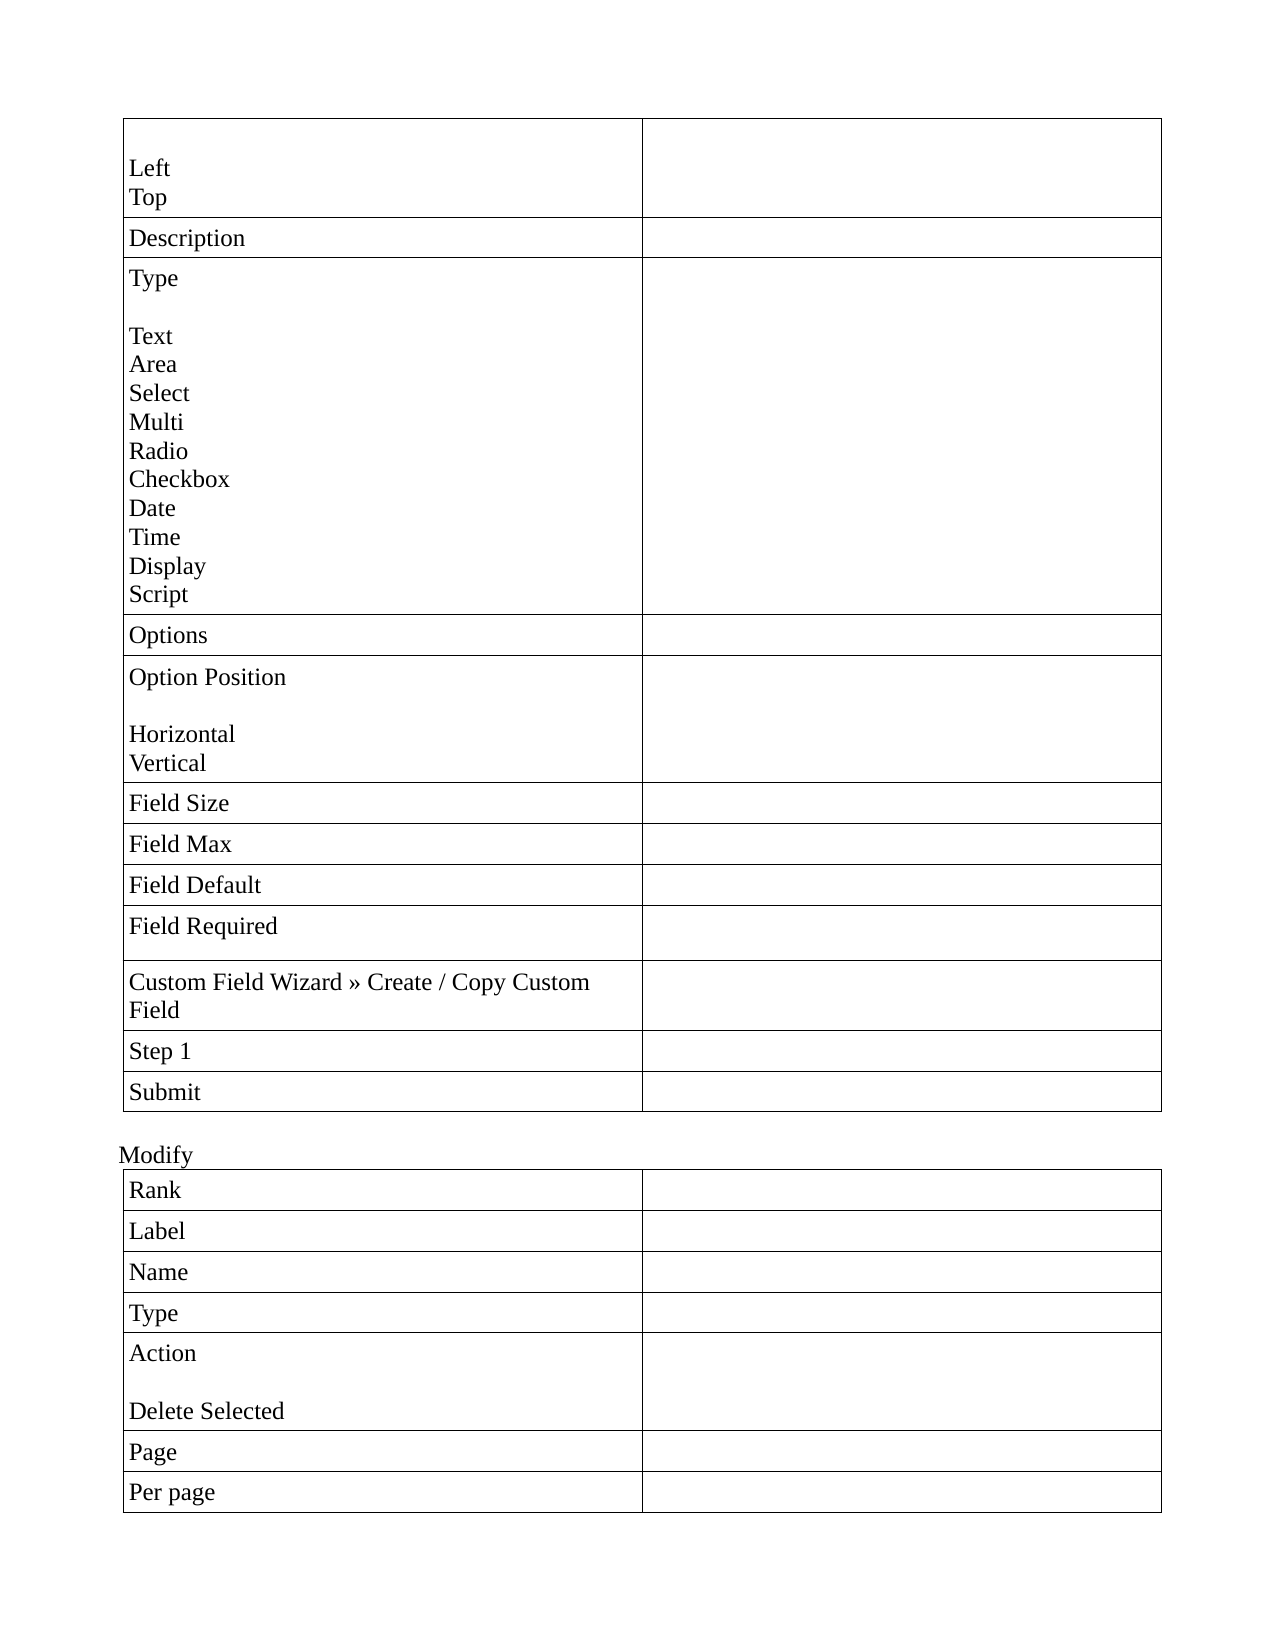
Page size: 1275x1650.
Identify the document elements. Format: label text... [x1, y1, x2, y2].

table_cell [643, 824, 1161, 864]
table_cell Action Delete Selected [124, 1333, 642, 1430]
table_cell [643, 258, 1161, 614]
table_cell [643, 906, 1161, 960]
table_cell Label [124, 1211, 642, 1251]
table_cell Submit [124, 1072, 642, 1111]
table_cell [643, 1211, 1161, 1251]
table_cell Field Required [124, 906, 642, 960]
table_header Custom Field Wizard » Create / Copy Custom Field [124, 961, 642, 1030]
table_cell Page [124, 1431, 642, 1471]
table_cell [643, 1431, 1161, 1471]
table_cell [643, 1333, 1161, 1430]
table_cell Description [124, 218, 642, 257]
table_cell [643, 1472, 1161, 1512]
table_cell Field Default [124, 865, 642, 904]
table_cell Field Max [124, 824, 642, 864]
table_cell [643, 1293, 1161, 1332]
table_cell [643, 783, 1161, 823]
table_header [643, 961, 1161, 1030]
table_cell [643, 1252, 1161, 1291]
table_header [643, 656, 1161, 782]
text Modify [118, 1141, 1157, 1169]
table_cell Name [124, 1252, 642, 1291]
table_header Rank [124, 1170, 642, 1210]
table_cell Field Size [124, 783, 642, 823]
table_header [643, 1170, 1161, 1210]
table_cell Type Text Area Select Multi Radio Checkbox Date Time Display Script [124, 258, 642, 614]
table_cell Step 1 [124, 1031, 642, 1071]
table_cell [643, 119, 1161, 216]
table_cell Per page [124, 1472, 642, 1512]
table_cell [643, 218, 1161, 257]
table_cell Options [124, 615, 642, 655]
table_cell [643, 615, 1161, 655]
table_header Option Position Horizontal Vertical [124, 656, 642, 782]
table_cell [643, 865, 1161, 904]
table_cell Type [124, 1293, 642, 1332]
table_cell [643, 1031, 1161, 1071]
table_cell [643, 1072, 1161, 1111]
table_cell Left Top [124, 119, 642, 216]
